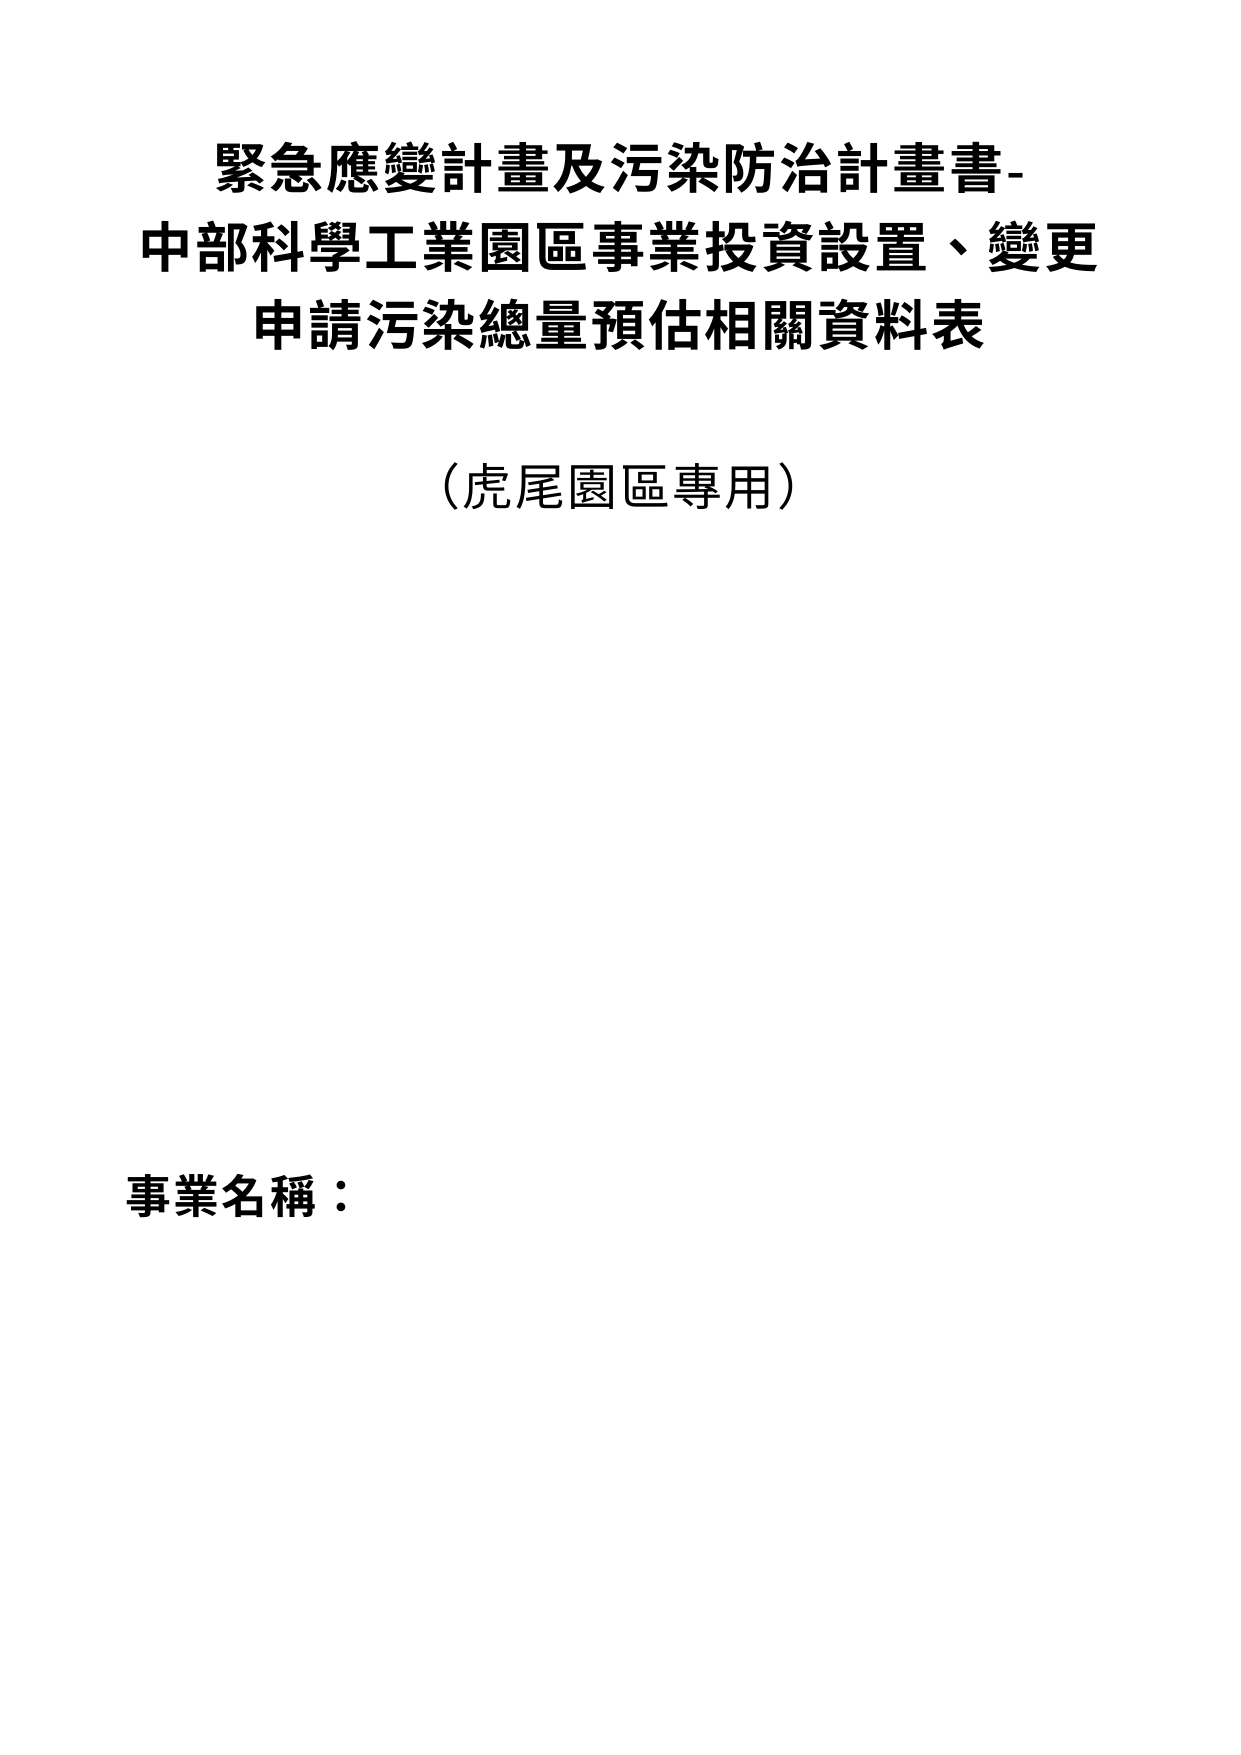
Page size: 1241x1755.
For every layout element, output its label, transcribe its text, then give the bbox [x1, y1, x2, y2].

text 中部科學工業園區事業投資設置、變更申請污染總量預估相關資料表 [125, 204, 1112, 361]
text 事業名稱： [125, 1160, 1112, 1226]
text 緊急應變計畫及污染防治計畫書- [125, 126, 1112, 204]
text （虎尾園區專用） [125, 448, 1112, 520]
